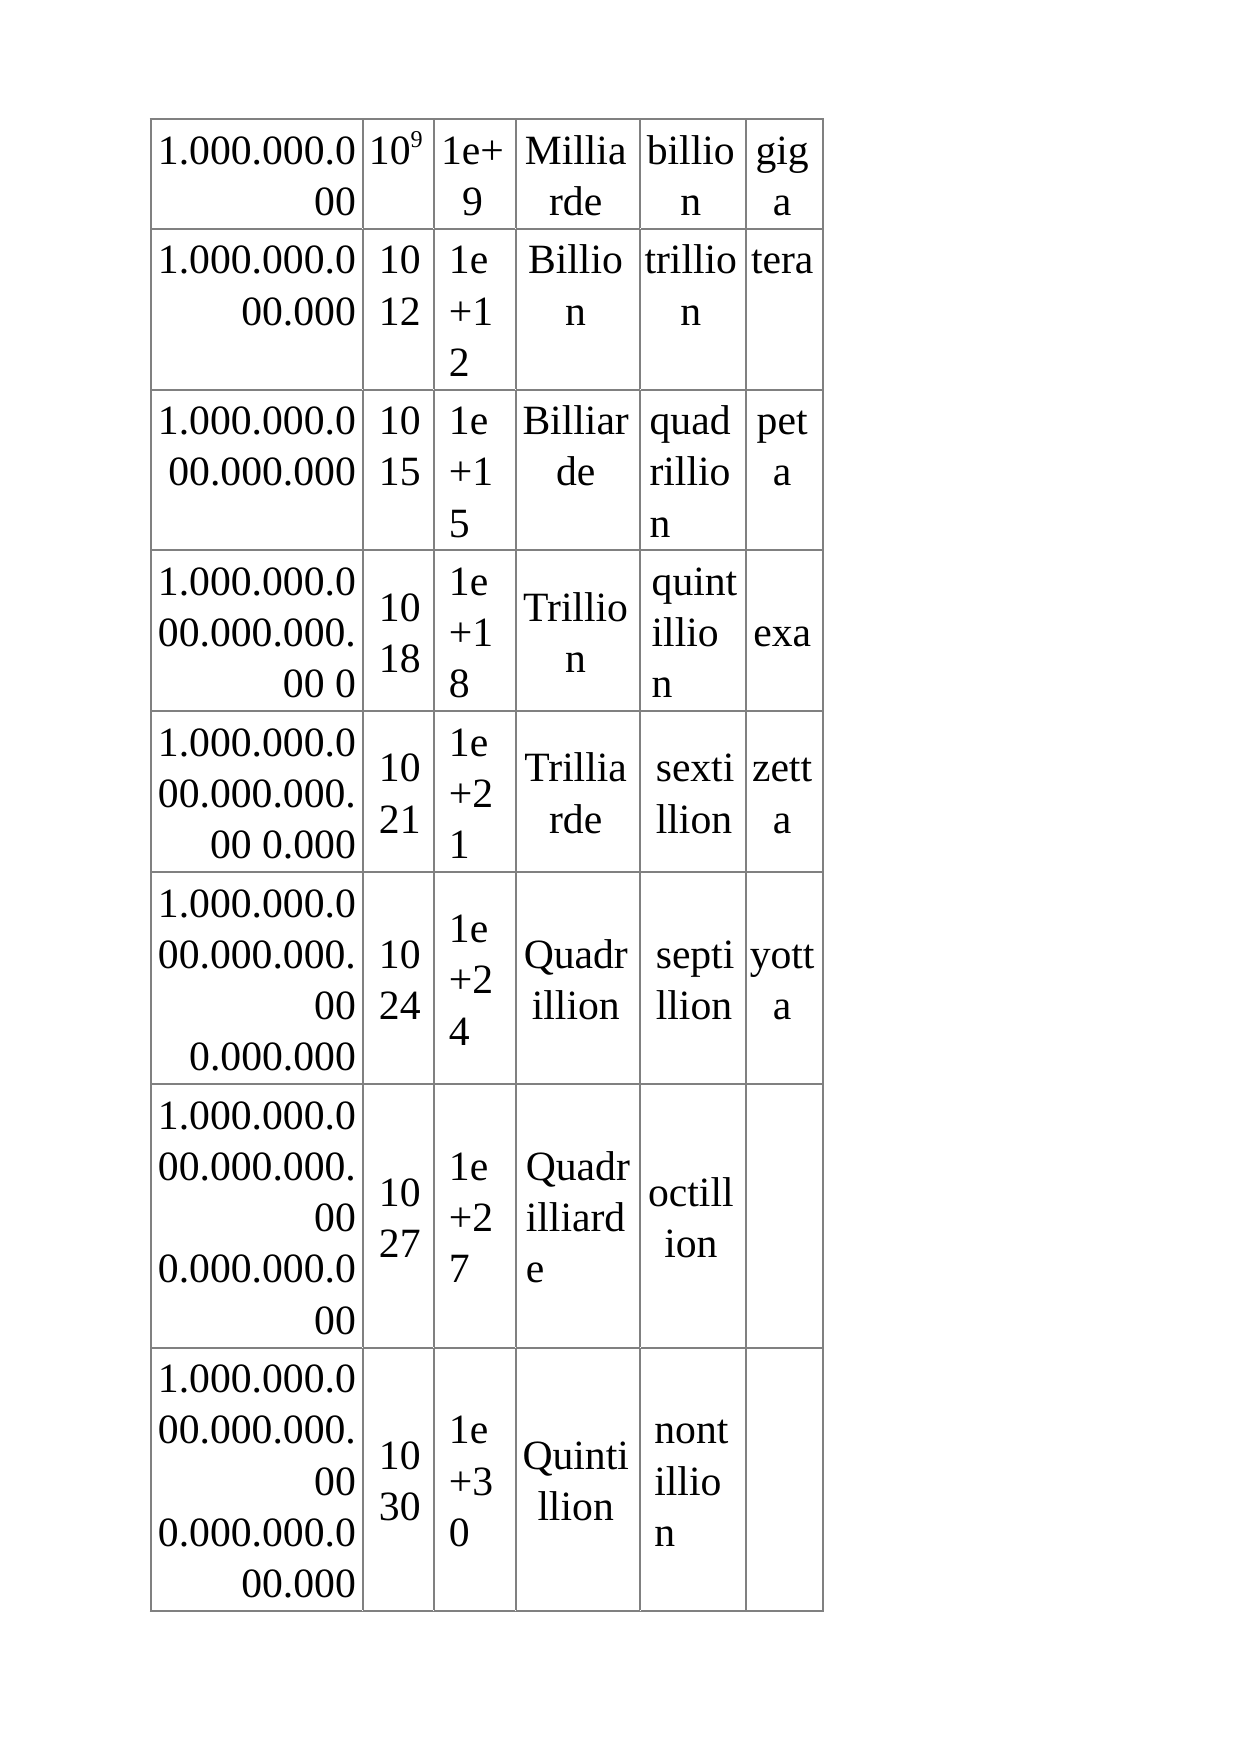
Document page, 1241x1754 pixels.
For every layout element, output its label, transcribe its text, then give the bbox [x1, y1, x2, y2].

table_cell 1021 [364, 712, 433, 871]
table_cell peta [747, 391, 822, 549]
table_cell 1012 [364, 230, 433, 388]
table_cell 1.000.000.000.000.000.00 0.000 [152, 712, 362, 871]
table_cell [747, 1085, 822, 1346]
table_cell 1e+21 [435, 712, 515, 871]
table_cell 1e+15 [435, 391, 515, 549]
table_cell 1015 [364, 391, 433, 549]
table_cell 109 [364, 120, 433, 228]
table_cell Billiarde [517, 391, 639, 549]
table_cell yotta [747, 873, 822, 1083]
table_cell 1.000.000.000.000.000 [152, 391, 362, 549]
table_cell exa [747, 551, 822, 710]
table_cell 1.000.000.000.000.000.00 0.000.000.000.000 [152, 1349, 362, 1610]
table_cell 1.000.000.000 [152, 120, 362, 228]
table_cell 1e+24 [435, 873, 515, 1083]
table_cell 1024 [364, 873, 433, 1083]
table_cell octillion [641, 1085, 745, 1346]
table_cell trillion [641, 230, 745, 388]
table_cell Quintillion [517, 1349, 639, 1610]
table_cell 1e+9 [435, 120, 515, 228]
table_cell sextillion [641, 712, 745, 871]
table_cell Trilliarde [517, 712, 639, 871]
table_cell septillion [641, 873, 745, 1083]
table_cell quadrillion [641, 391, 745, 549]
table_cell quintillion [641, 551, 745, 710]
table_cell Trillion [517, 551, 639, 710]
table_cell billion [641, 120, 745, 228]
table_cell 1027 [364, 1085, 433, 1346]
table_cell 1e+27 [435, 1085, 515, 1346]
table_cell 1030 [364, 1349, 433, 1610]
table_cell Billion [517, 230, 639, 388]
table_cell 1e+30 [435, 1349, 515, 1610]
table_cell 1e+18 [435, 551, 515, 710]
table_cell zetta [747, 712, 822, 871]
table_cell 1.000.000.000.000.000.00 0.000.000 [152, 873, 362, 1083]
table_cell Quadrilliarde [517, 1085, 639, 1346]
table_cell Milliarde [517, 120, 639, 228]
table_cell [747, 1349, 822, 1610]
table_cell 1.000.000.000.000.000.00 0.000.000.000 [152, 1085, 362, 1346]
table_cell 1018 [364, 551, 433, 710]
table_cell nontillion [641, 1349, 745, 1610]
table_cell 1.000.000.000.000 [152, 230, 362, 388]
table_cell tera [747, 230, 822, 388]
table_cell Quadrillion [517, 873, 639, 1083]
table_cell 1e+12 [435, 230, 515, 388]
table_cell giga [747, 120, 822, 228]
table_cell 1.000.000.000.000.000.00 0 [152, 551, 362, 710]
